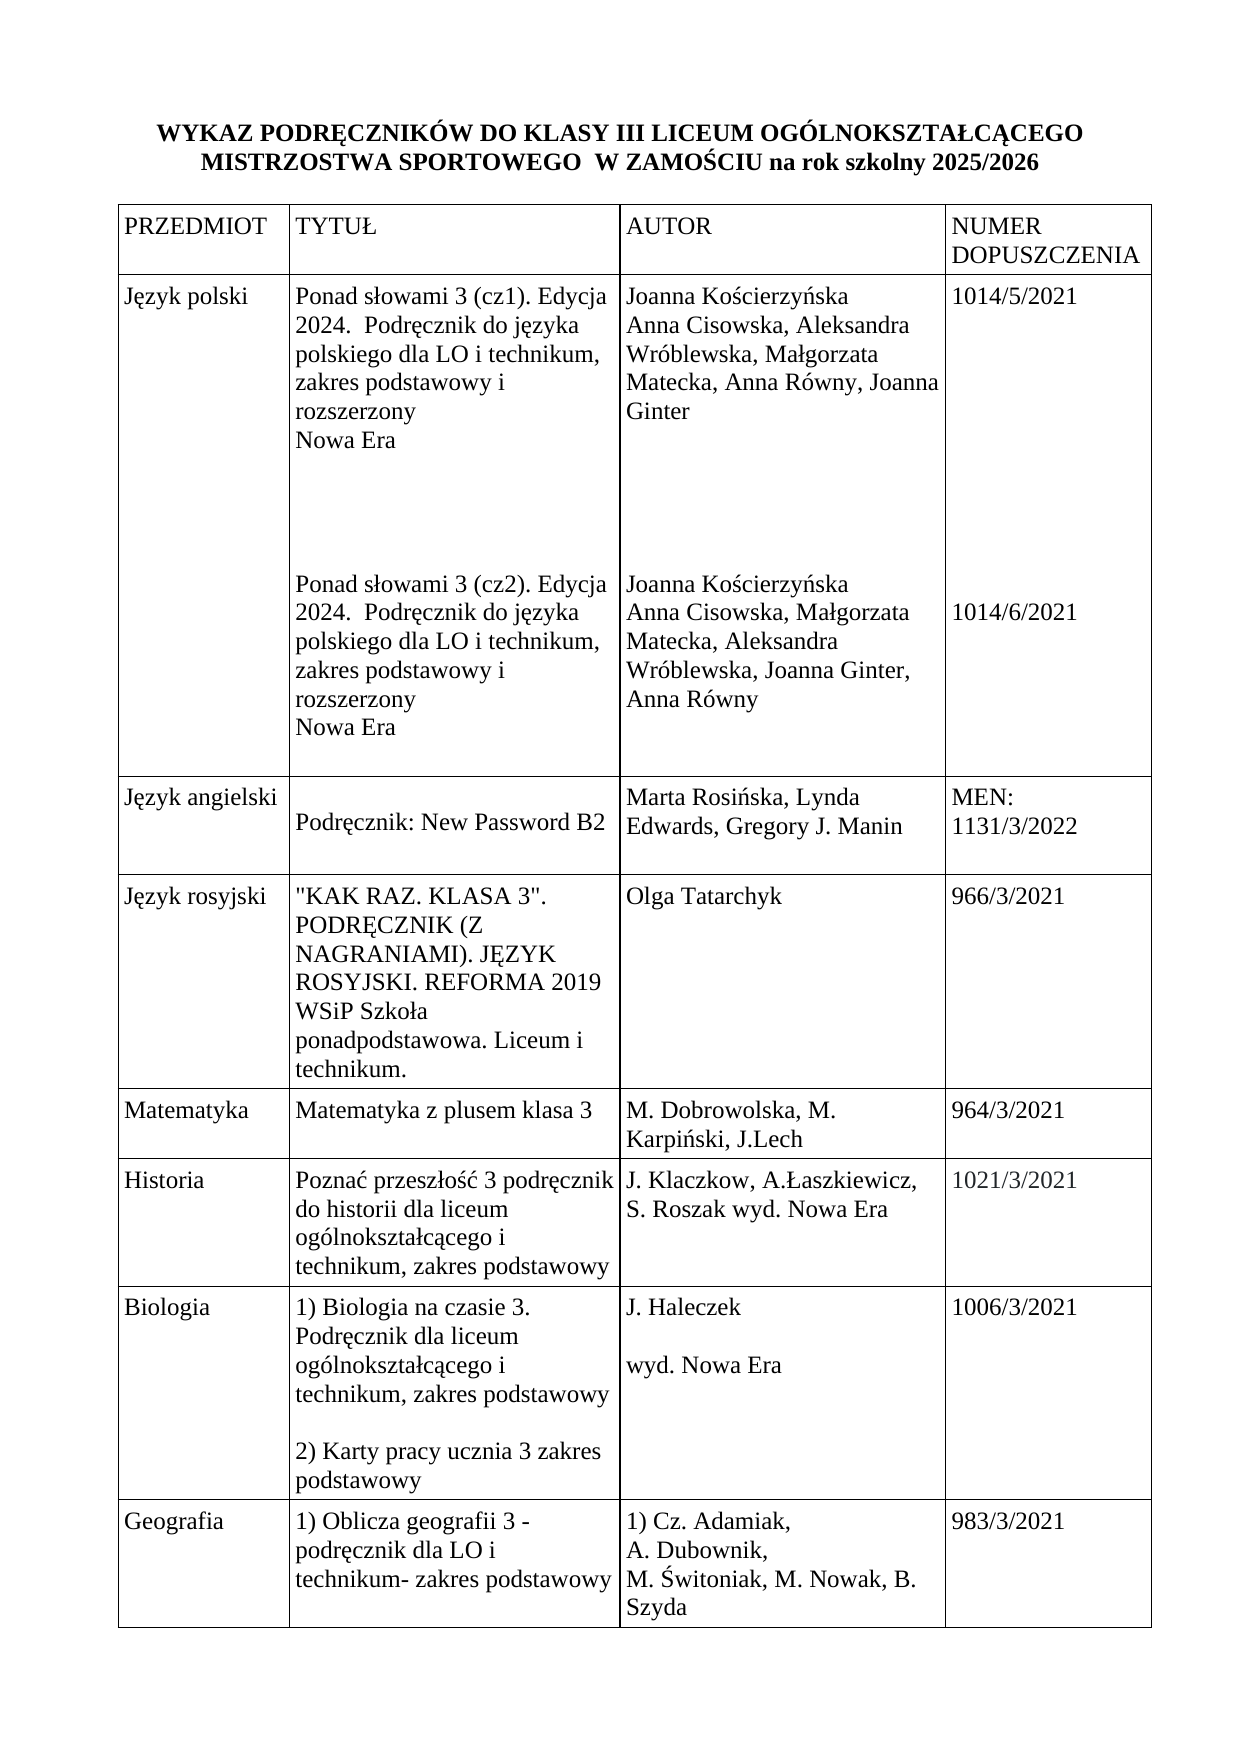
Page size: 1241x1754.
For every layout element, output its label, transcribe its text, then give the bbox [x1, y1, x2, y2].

table_header AUTOR [621, 205, 945, 274]
table_cell 1021/3/2021 [946, 1159, 1151, 1286]
table_cell Język rosyjski [119, 875, 289, 1088]
table_header NUMER DOPUSZCZENIA [946, 205, 1151, 274]
table_cell 1006/3/2021 [946, 1287, 1151, 1499]
table_cell 1) Biologia na czasie 3. Podręcznik dla liceum ogólnokształcącego i technikum, zakres podstawowy 2) Karty pracy ucznia 3 zakres podstawowy [290, 1287, 619, 1499]
table_cell Podręcznik: New Password B2 [290, 777, 619, 874]
table_cell Język polski [119, 275, 289, 776]
table_cell Joanna Kościerzyńska Anna Cisowska, Aleksandra Wróblewska, Małgorzata Matecka, Anna Równy, Joanna Ginter Joanna Kościerzyńska Anna Cisowska, Małgorzata Matecka, Aleksandra Wróblewska, Joanna Ginter, Anna Równy [621, 275, 945, 776]
table_cell 966/3/2021 [946, 875, 1151, 1088]
table_cell Język angielski [119, 777, 289, 874]
table_cell Matematyka z plusem klasa 3 [290, 1089, 619, 1158]
table_header TYTUŁ [290, 205, 619, 274]
table_cell Matematyka [119, 1089, 289, 1158]
table_cell "KAK RAZ. KLASA 3". PODRĘCZNIK (Z NAGRANIAMI). JĘZYK ROSYJSKI. REFORMA 2019 WSiP Szkoła ponadpodstawowa. Liceum i technikum. [290, 875, 619, 1088]
table_cell 983/3/2021 [946, 1500, 1151, 1627]
table_cell MEN: 1131/3/2022 [946, 777, 1151, 874]
table_header PRZEDMIOT [119, 205, 289, 274]
table_cell Geografia [119, 1500, 289, 1627]
table_cell Ponad słowami 3 (cz1). Edycja 2024. Podręcznik do języka polskiego dla LO i technikum, zakres podstawowy i rozszerzony Nowa Era Ponad słowami 3 (cz2). Edycja 2024. Podręcznik do języka polskiego dla LO i technikum, zakres podstawowy i rozszerzony Nowa Era [290, 275, 619, 776]
table_cell Olga Tatarchyk [621, 875, 945, 1088]
text WYKAZ PODRĘCZNIKÓW DO KLASY III LICEUM OGÓLNOKSZTAŁCĄCEGO MISTRZOSTWA SPORTOWEGO W ZAMOŚCIU na rok szkolny 2025/2026 [118, 118, 1122, 176]
table_cell J. Haleczek wyd. Nowa Era [621, 1287, 945, 1499]
table_cell M. Dobrowolska, M. Karpiński, J.Lech [621, 1089, 945, 1158]
table_cell 964/3/2021 [946, 1089, 1151, 1158]
table_cell 1014/5/2021 1014/6/2021 [946, 275, 1151, 776]
table_cell Poznać przeszłość 3 podręcznik do historii dla liceum ogólnokształcącego i technikum, zakres podstawowy [290, 1159, 619, 1286]
table_cell 1) Oblicza geografii 3 - podręcznik dla LO i technikum- zakres podstawowy [290, 1500, 619, 1627]
table_cell Historia [119, 1159, 289, 1286]
table_cell Marta Rosińska, Lynda Edwards, Gregory J. Manin [621, 777, 945, 874]
table_cell 1) Cz. Adamiak, A. Dubownik, M. Świtoniak, M. Nowak, B. Szyda [621, 1500, 945, 1627]
table_cell J. Klaczkow, A.Łaszkiewicz, S. Roszak wyd. Nowa Era [621, 1159, 945, 1286]
table_cell Biologia [119, 1287, 289, 1499]
